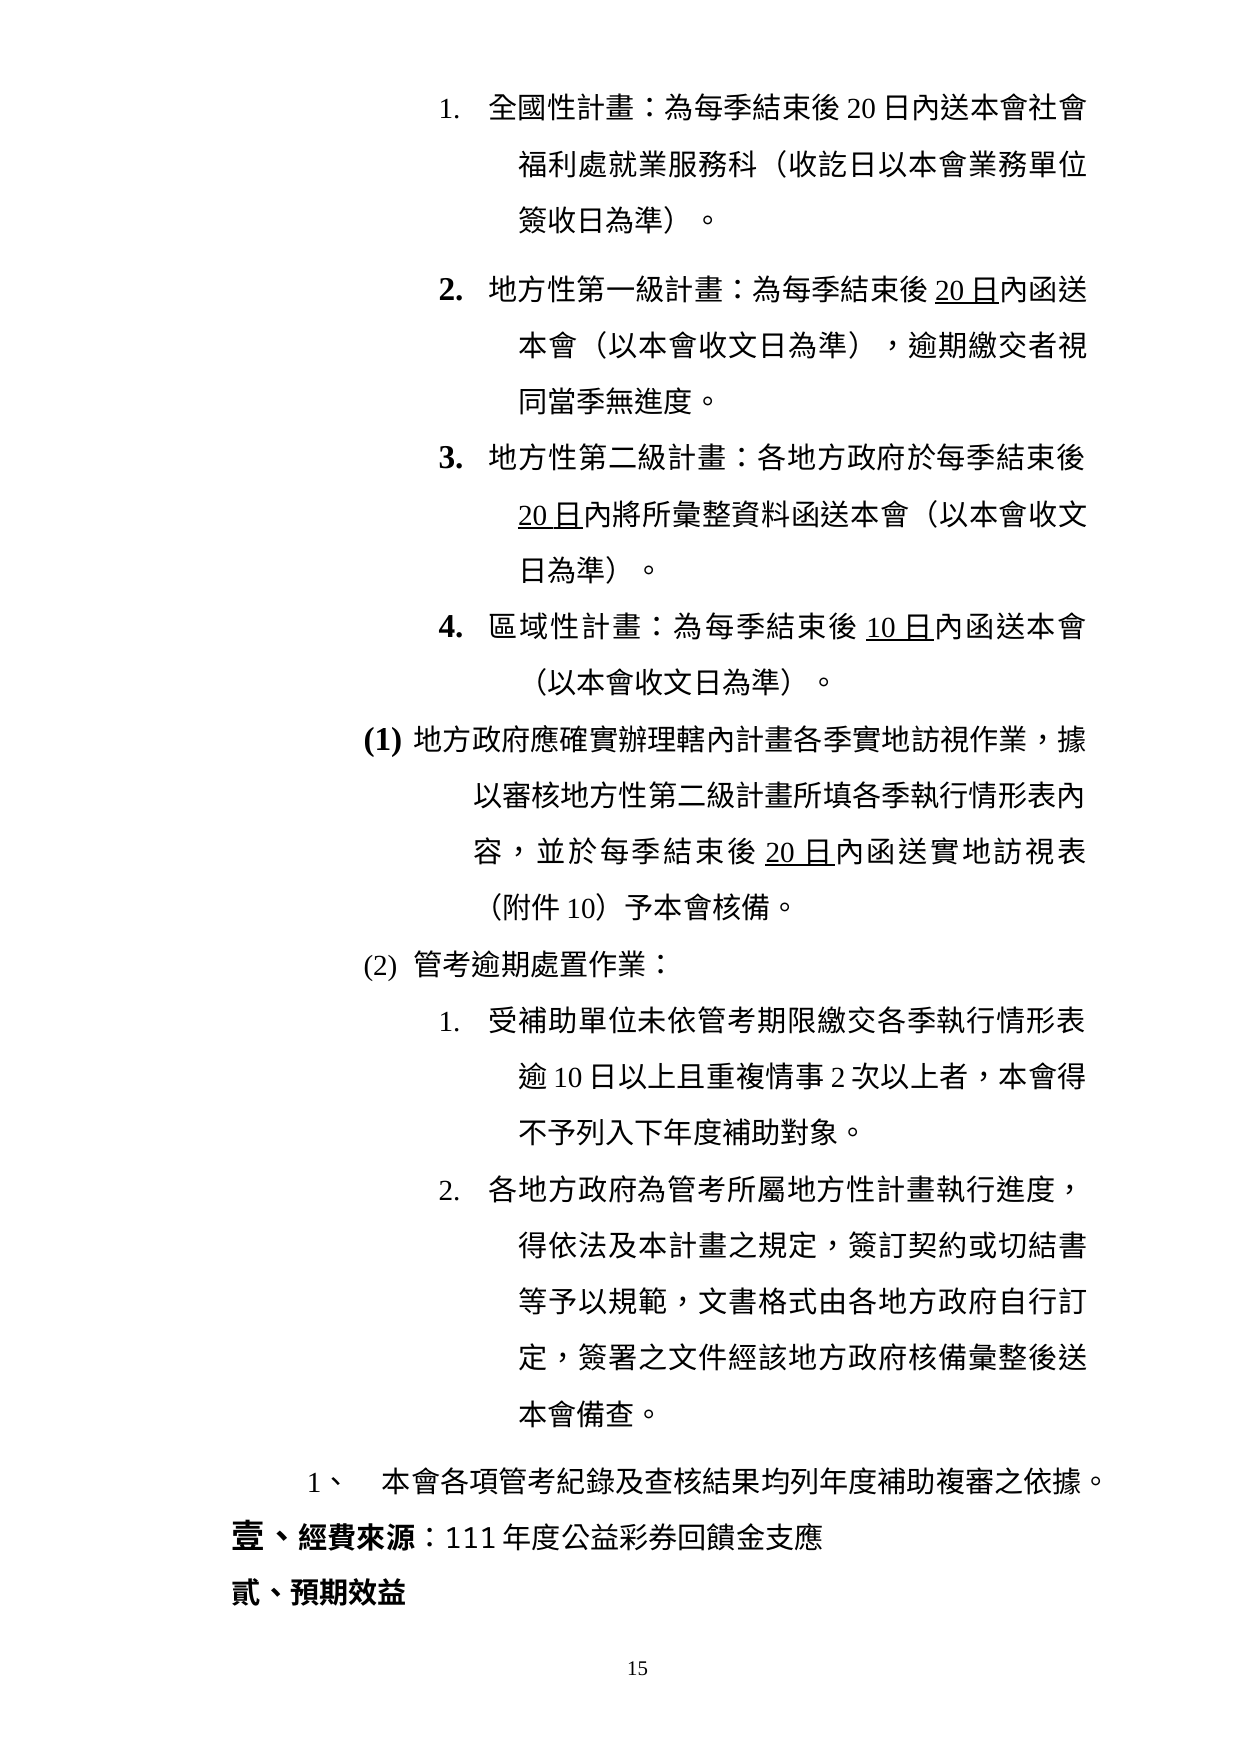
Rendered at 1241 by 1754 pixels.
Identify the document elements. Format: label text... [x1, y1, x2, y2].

list 地方政府應確實辦理轄內計畫各季實地訪視作業，據以審核地方性第二級計畫所填各季執行情形表內容，並於每季結束後20日內函送實地訪視表（附件10）予本會核備。 [363, 705, 1087, 930]
list 預期效益 [232, 1570, 1087, 1611]
list 經費來源：111年度公益彩券回饋金支應 [232, 1516, 1087, 1557]
list 地方性第一級計畫：為每季結束後20日內函送本會（以本會收文日為準），逾期繳交者視同當季無進度。 [438, 255, 1087, 424]
list 管考逾期處置作業： [363, 930, 1087, 986]
list 受補助單位未依管考期限繳交各季執行情形表，逾10日以上且重複情事2次以上者，本會得不予列入下年度補助對象。 [438, 986, 1087, 1155]
list 各地方政府為管考所屬地方性計畫執行進度，得依法及本計畫之規定，簽訂契約或切結書等予以規範，文書格式由各地方政府自行訂定，簽署之文件經該地方政府核備彙整後送本會備查。 [438, 1155, 1087, 1436]
list 全國性計畫：為每季結束後20日內送本會社會福利處就業服務科（收訖日以本會業務單位簽收日為準）。 [438, 74, 1087, 243]
list 區域性計畫：為每季結束後10日內函送本會（以本會收文日為準）。 [438, 593, 1087, 705]
list 地方性第二級計畫：各地方政府於每季結束後20日內將所彙整資料函送本會（以本會收文日為準）。 [438, 424, 1087, 593]
list 本會各項管考紀錄及查核結果均列年度補助複審之依據。 [307, 1449, 1087, 1503]
